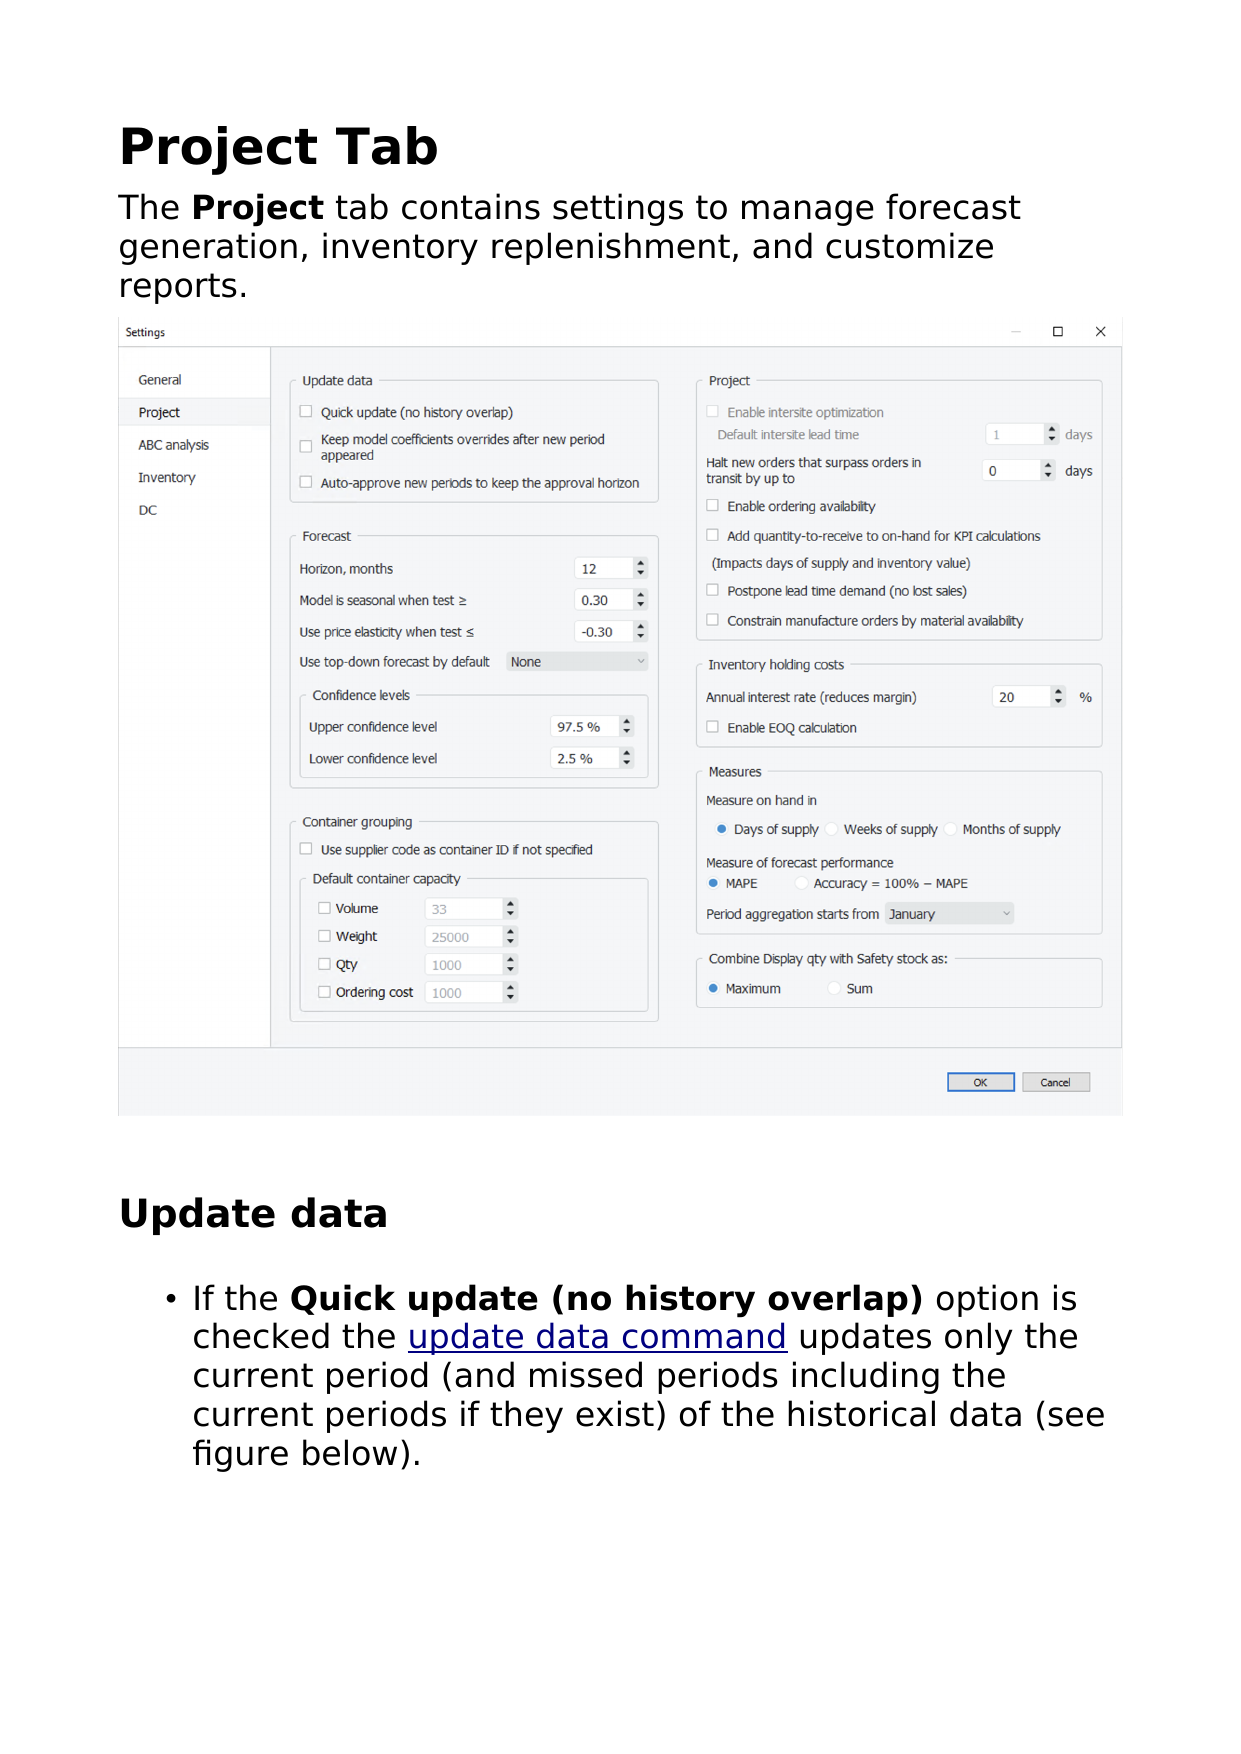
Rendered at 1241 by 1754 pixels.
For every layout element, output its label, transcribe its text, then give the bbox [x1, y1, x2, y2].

text The Project tab contains settings to manage forecast generation, inventory replenishment, and customize reports. [118, 189, 1122, 305]
subtitle Update data [118, 1192, 1122, 1237]
picture [118, 317, 1123, 1116]
subtitle Project Tab [118, 118, 1122, 176]
list If the Quick update (no history overlap) option is checked the update data command updates only the current period (and missed periods including the current periods if they exist) of the historical data (see figure below). [177, 1279, 1122, 1473]
